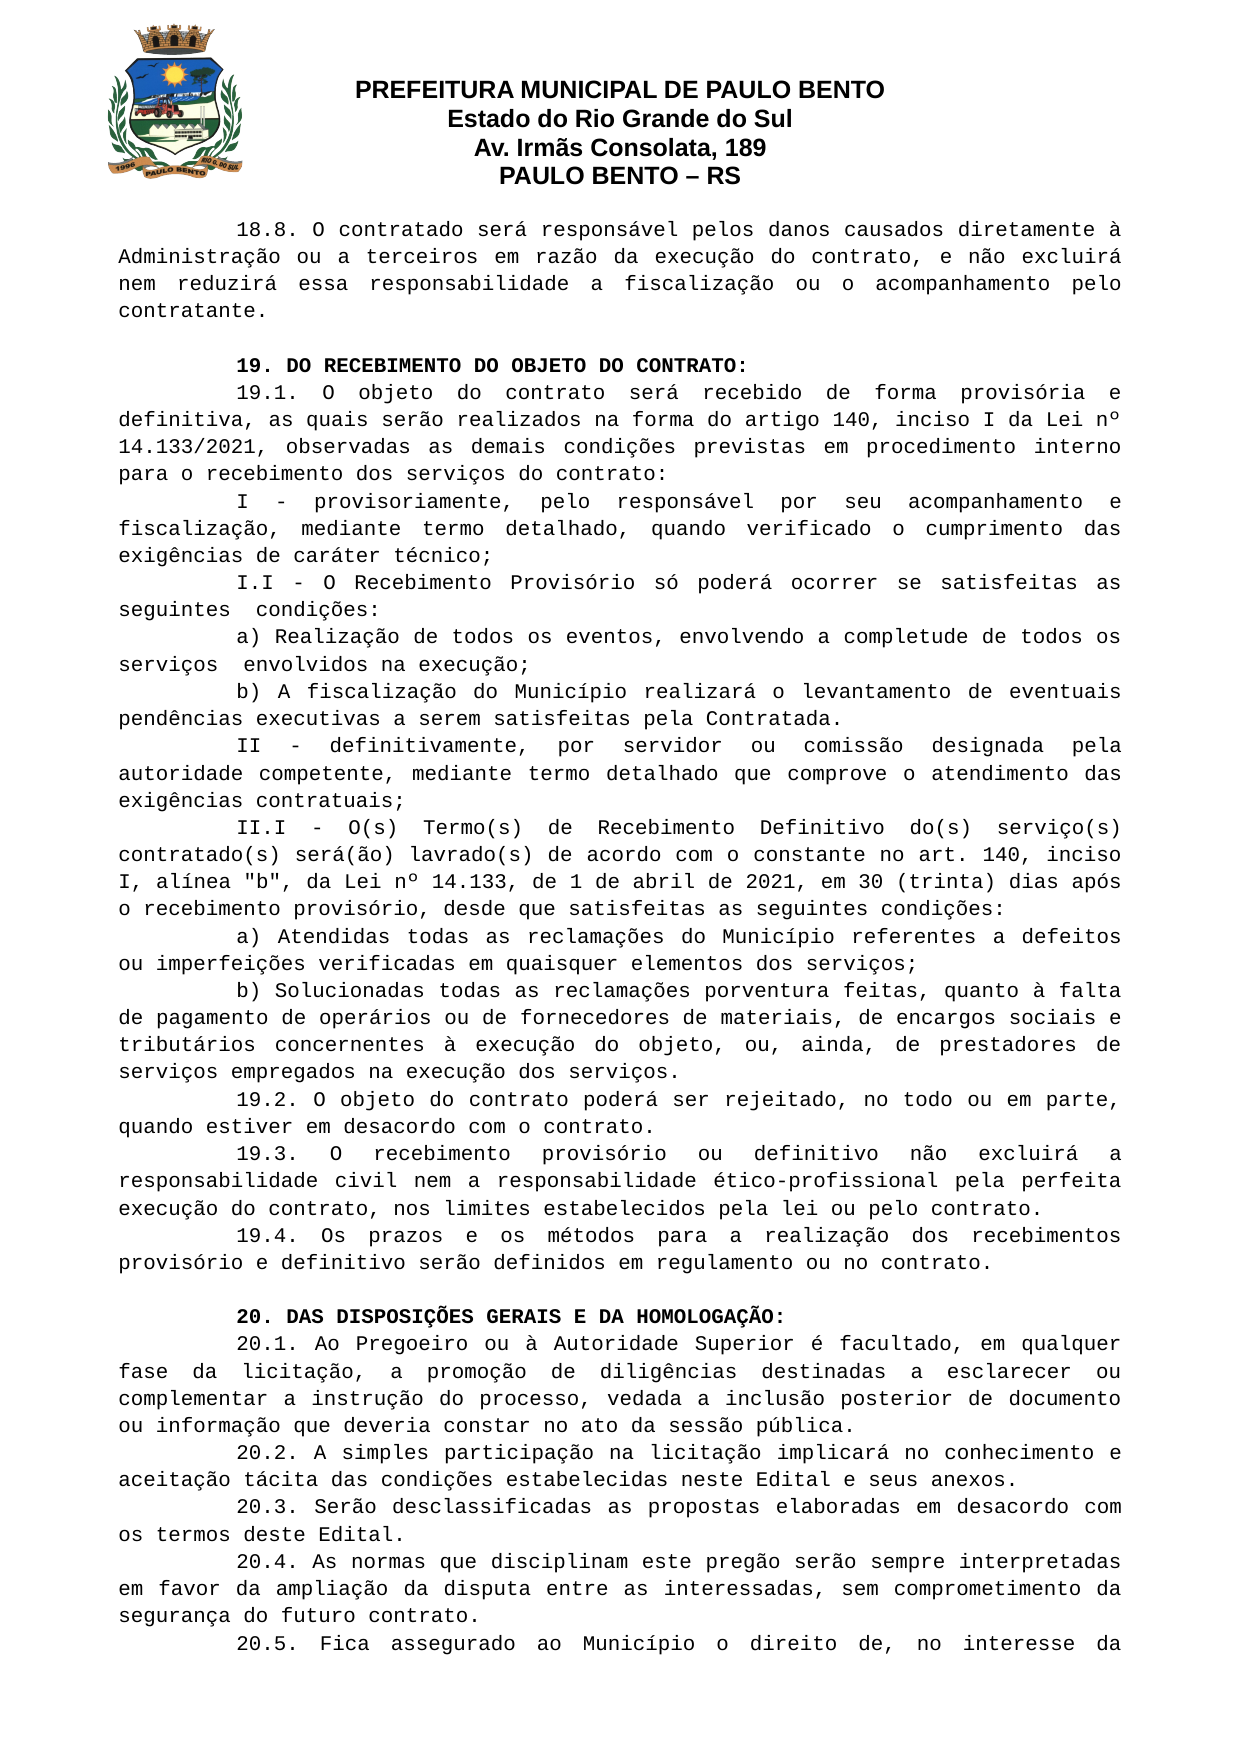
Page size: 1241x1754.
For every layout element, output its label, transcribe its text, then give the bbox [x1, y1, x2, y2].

text 19. DO RECEBIMENTO DO OBJETO DO CONTRATO: [118, 355, 1122, 378]
text 20.4. As normas que disciplinam este pregão serão sempre interpretadas em favor da ampliação da disputa entre as interessadas, sem comprometimento da segurança do futuro contrato. [118, 1551, 1122, 1629]
text 19.3. O recebimento provisório ou definitivo não excluirá a responsabilidade civil nem a responsabilidade ético-profissional pela perfeita execução do contrato, nos limites estabelecidos pela lei ou pelo contrato. [118, 1143, 1122, 1221]
text 19.4. Os prazos e os métodos para a realização dos recebimentos provisório e definitivo serão definidos em regulamento ou no contrato. [118, 1225, 1122, 1276]
text 19.1. O objeto do contrato será recebido de forma provisória e definitiva, as quais serão realizados na forma do artigo 140, inciso I da Lei nº 14.133/2021, observadas as demais condições previstas em procedimento interno para o recebimento dos serviços do contrato: [118, 382, 1122, 487]
text a) Realização de todos os eventos, envolvendo a completude de todos os serviços envolvidos na execução; [118, 627, 1122, 677]
text II - definitivamente, por servidor ou comissão designada pela autoridade competente, mediante termo detalhado que comprove o atendimento das exigências contratuais; [118, 735, 1122, 813]
text I - provisoriamente, pelo responsável por seu acompanhamento e fiscalização, mediante termo detalhado, quando verificado o cumprimento das exigências de caráter técnico; [118, 491, 1122, 569]
text 20.2. A simples participação na licitação implicará no conhecimento e aceitação tácita das condições estabelecidas neste Edital e seus anexos. [118, 1442, 1122, 1493]
text 20. DAS DISPOSIÇÕES GERAIS E DA HOMOLOGAÇÃO: [118, 1306, 1122, 1330]
text 19.2. O objeto do contrato poderá ser rejeitado, no todo ou em parte, quando estiver em desacordo com o contrato. [118, 1089, 1122, 1139]
text 20.1. Ao Pregoeiro ou à Autoridade Superior é facultado, em qualquer fase da licitação, a promoção de diligências destinadas a esclarecer ou complementar a instrução do processo, vedada a inclusão posterior de documento ou informação que deveria constar no ato da sessão pública. [118, 1333, 1122, 1439]
text 20.3. Serão desclassificadas as propostas elaboradas em desacordo com os termos deste Edital. [118, 1497, 1122, 1547]
picture [107, 23, 243, 179]
text b) Solucionadas todas as reclamações porventura feitas, quanto à falta de pagamento de operários ou de fornecedores de materiais, de encargos sociais e tributários concernentes à execução do objeto, ou, ainda, de prestadores de serviços empregados na execução dos serviços. [118, 980, 1122, 1085]
text a) Atendidas todas as reclamações do Município referentes a defeitos ou imperfeições verificadas em quaisquer elementos dos serviços; [118, 926, 1122, 976]
text b) A fiscalização do Município realizará o levantamento de eventuais pendências executivas a serem satisfeitas pela Contratada. [118, 681, 1122, 732]
text 18.8. O contratado será responsável pelos danos causados diretamente à Administração ou a terceiros em razão da execução do contrato, e não excluirá nem reduzirá essa responsabilidade a fiscalização ou o acompanhamento pelo contratante. [118, 219, 1122, 324]
text I.I - O Recebimento Provisório só poderá ocorrer se satisfeitas as seguintes condições: [118, 572, 1122, 623]
text II.I - O(s) Termo(s) de Recebimento Definitivo do(s) serviço(s) contratado(s) será(ão) lavrado(s) de acordo com o constante no art. 140, inciso I, alínea "b", da Lei nº 14.133, de 1 de abril de 2021, em 30 (trinta) dias após o recebimento provisório, desde que satisfeitas as seguintes condições: [118, 817, 1122, 922]
text 20.5. Fica assegurado ao Município o direito de, no interesse da [118, 1632, 1122, 1656]
